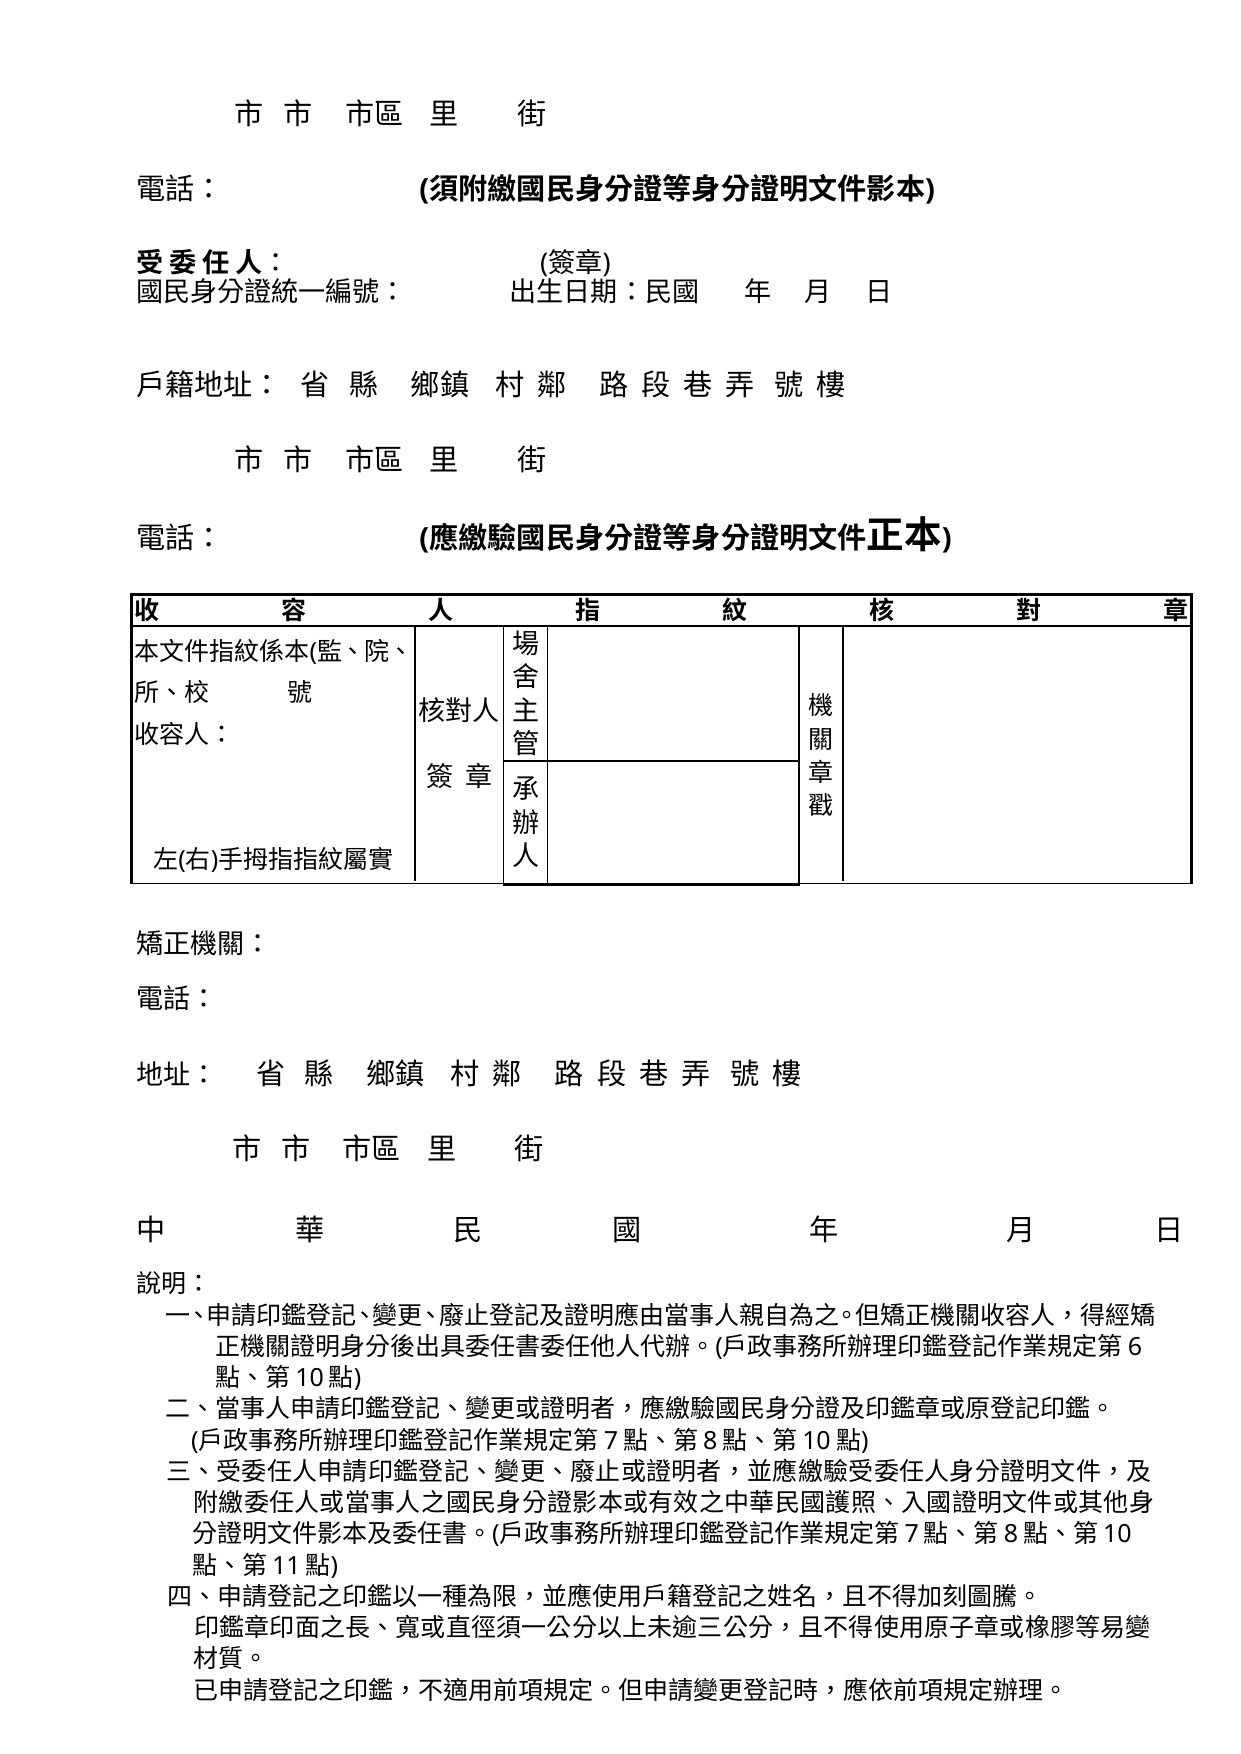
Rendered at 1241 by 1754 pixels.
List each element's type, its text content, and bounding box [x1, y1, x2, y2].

table_cell [548, 627, 798, 760]
text 二、當事人申請印鑑登記、變更或證明者，應繳驗國民身分證及印鑑章或原登記印鑑。 [165, 1393, 1155, 1424]
text 附繳委任人或當事人之國民身分證影本或有效之中華民國護照、入國證明文件或其他身 [166, 1487, 1155, 1518]
text 戶籍地址： 省 縣 鄉鎮 村 鄰 路 段 巷 弄 號 樓 [136, 345, 1196, 420]
table_cell 承辦人 [504, 762, 547, 883]
text 市 市 市區 里 街 [136, 74, 1196, 149]
table_cell [548, 762, 798, 883]
table_cell 場 舍 主 管 [504, 627, 547, 760]
text 電話： (須附繳國民身分證等身分證明文件影本) [136, 149, 1196, 224]
text 點、第11點) [166, 1549, 1155, 1580]
text 說明： [136, 1268, 1155, 1299]
text 地址： 省 縣 鄉鎮 村 鄰 路 段 巷 弄 號 樓 [136, 1034, 1196, 1109]
text 國民身分證統一編號： 出生日期：民國 年 月 日 [136, 278, 1196, 307]
table_cell 本文件指紋係本(監、院、所、校 號 收容人： 左(右)手拇指指紋屬實 [133, 627, 415, 883]
text 中 華 民 國 年 月 日 [136, 1207, 1184, 1249]
text 已申請登記之印鑑，不適用前項規定。但申請變更登記時，應依前項規定辦理。 [167, 1674, 1155, 1705]
text 材質。 [167, 1643, 1155, 1674]
text 電話： (應繳驗國民身分證等身分證明文件正本) [136, 495, 1196, 570]
text 市 市 市區 里 街 [136, 1109, 1196, 1184]
text (戶政事務所辦理印鑑登記作業規定第7點、第8點、第10點) [165, 1424, 1155, 1455]
text 分證明文件影本及委任書。(戶政事務所辦理印鑑登記作業規定第7點、第8點、第10 [166, 1518, 1155, 1549]
table_header 收容人指紋核對章 [133, 596, 1190, 625]
text 四、申請登記之印鑑以一種為限，並應使用戶籍登記之姓名，且不得加刻圖騰。 [167, 1580, 1155, 1612]
table_cell 核對人 簽 章 [415, 627, 503, 883]
table_cell 機關 章戳 [800, 627, 843, 883]
table_cell [843, 627, 1190, 883]
text 受 委 任 人： (簽章) [136, 251, 1196, 278]
text 三、受委任人申請印鑑登記、變更、廢止或證明者，並應繳驗受委任人身分證明文件，及 [166, 1455, 1155, 1487]
text 印鑑章印面之長、寬或直徑須一公分以上未逾三公分，且不得使用原子章或橡膠等易變 [167, 1612, 1155, 1643]
text 市 市 市區 里 街 [136, 420, 1196, 495]
text 電話： [136, 959, 1196, 1034]
text 一、申請印鑑登記、變更、廢止登記及證明應由當事人親自為之。但矯正機關收容人，得經矯正機關證明身分後出具委任書委任他人代辦。(戶政事務所辦理印鑑登記作業規定第6點、第10點) [165, 1299, 1155, 1393]
text 矯正機關： [136, 930, 1196, 959]
